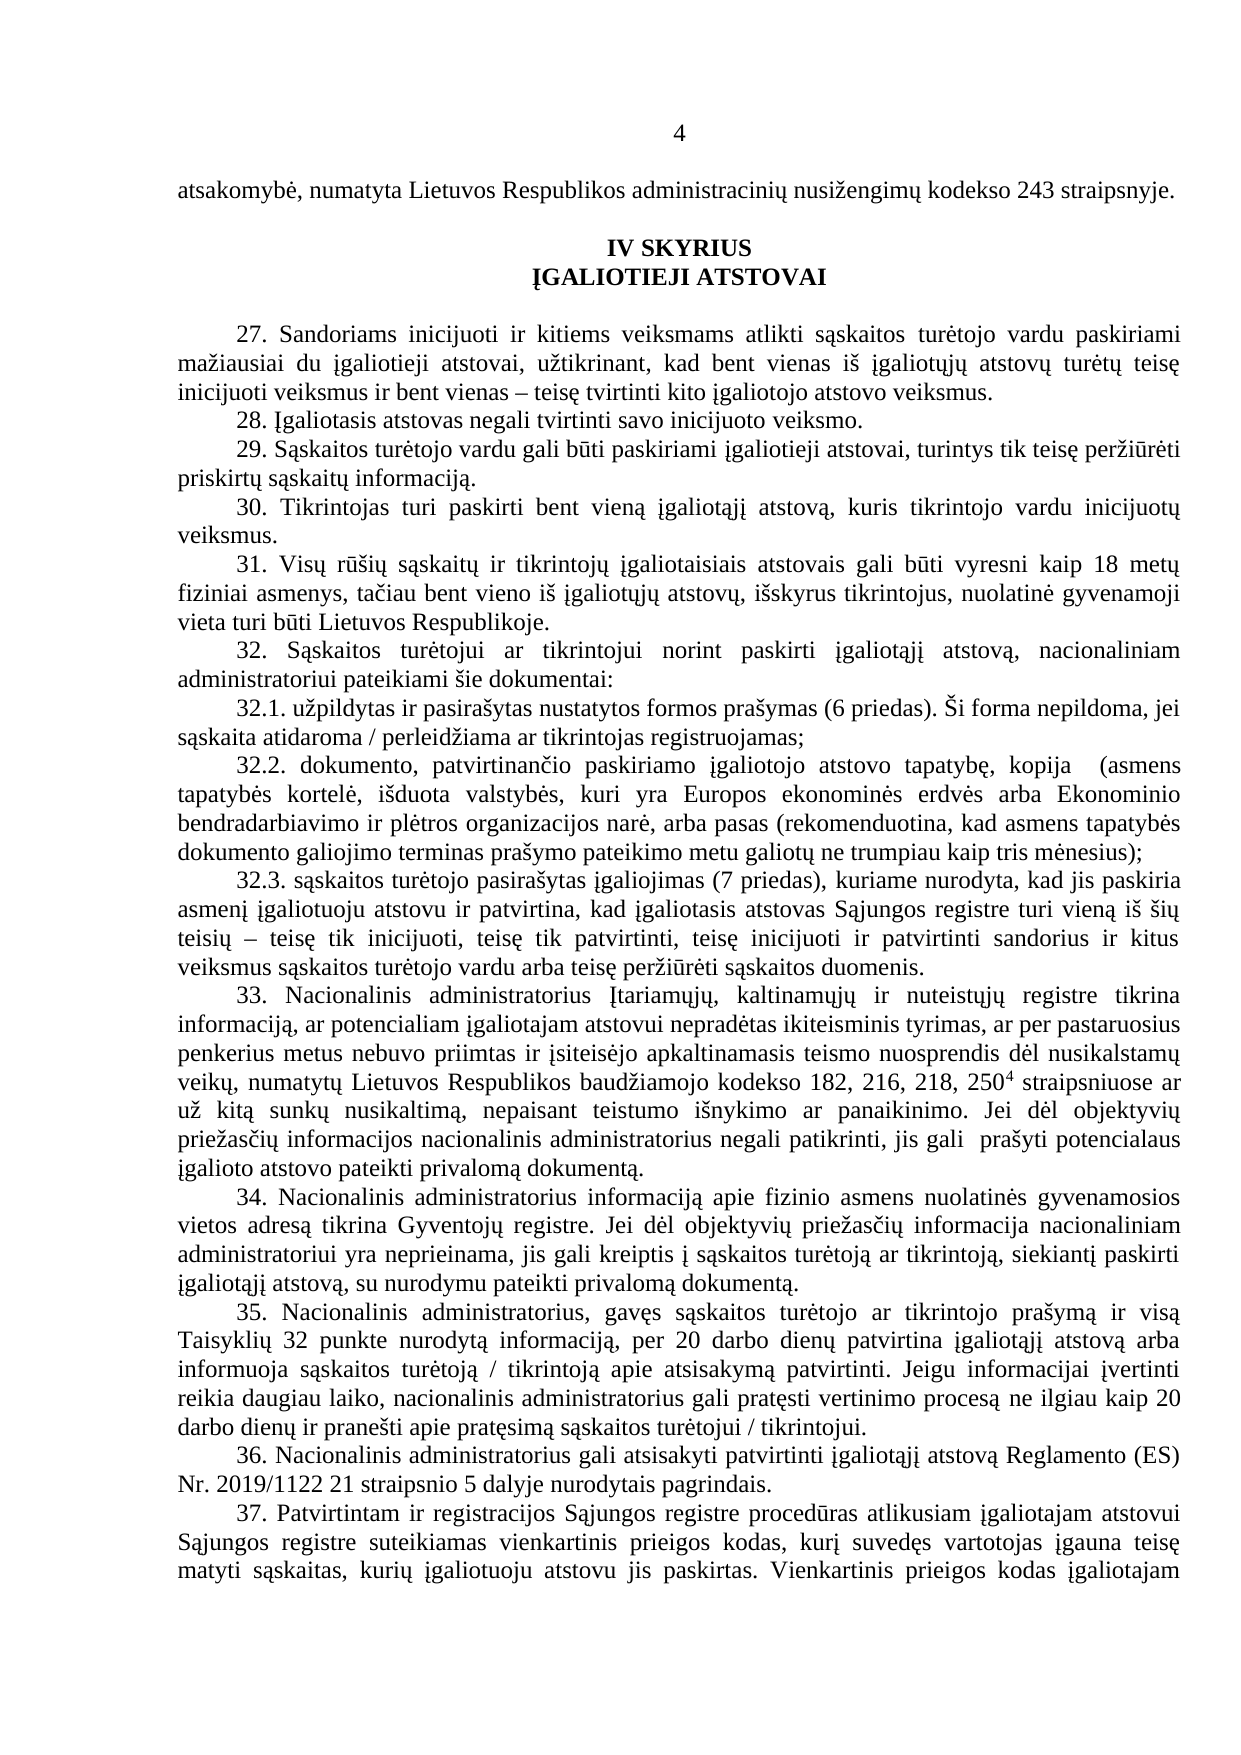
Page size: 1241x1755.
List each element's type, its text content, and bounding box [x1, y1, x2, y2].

text 28. Įgaliotasis atstovas negali tvirtinti savo inicijuoto veiksmo. [177, 406, 1181, 434]
text 36. Nacionalinis administratorius gali atsisakyti patvirtinti įgaliotąjį atstovą Reglamento (ES) Nr. 2019/1122 21 straipsnio 5 dalyje nurodytais pagrindais. [177, 1441, 1181, 1498]
text 31. Visų rūšių sąskaitų ir tikrintojų įgaliotaisiais atstovais gali būti vyresni kaip 18 metų fiziniai asmenys, tačiau bent vieno iš įgaliotųjų atstovų, išskyrus tikrintojus, nuolatinė gyvenamoji vieta turi būti Lietuvos Respublikoje. [177, 549, 1181, 636]
text 32.1. užpildytas ir pasirašytas nustatytos formos prašymas (6 priedas). Ši forma nepildoma, jei sąskaita atidaroma / perleidžiama ar tikrintojas registruojamas; [177, 693, 1181, 751]
text 34. Nacionalinis administratorius informaciją apie fizinio asmens nuolatinės gyvenamosios vietos adresą tikrina Gyventojų registre. Jei dėl objektyvių priežasčių informacija nacionaliniam administratoriui yra neprieinama, jis gali kreiptis į sąskaitos turėtoją ar tikrintoją, siekiantį paskirti įgaliotąjį atstovą, su nurodymu pateikti privalomą dokumentą. [177, 1182, 1181, 1297]
text 37. Patvirtintam ir registracijos Sąjungos registre procedūras atlikusiam įgaliotajam atstovui Sąjungos registre suteikiamas vienkartinis prieigos kodas, kurį suvedęs vartotojas įgauna teisę matyti sąskaitas, kurių įgaliotuoju atstovu jis paskirtas. Vienkartinis prieigos kodas įgaliotajam [177, 1498, 1181, 1584]
text 29. Sąskaitos turėtojo vardu gali būti paskiriami įgaliotieji atstovai, turintys tik teisę peržiūrėti priskirtų sąskaitų informaciją. [177, 434, 1181, 492]
text 27. Sandoriams inicijuoti ir kitiems veiksmams atlikti sąskaitos turėtojo vardu paskiriami mažiausiai du įgaliotieji atstovai, užtikrinant, kad bent vienas iš įgaliotųjų atstovų turėtų teisę inicijuoti veiksmus ir bent vienas – teisę tvirtinti kito įgaliotojo atstovo veiksmus. [177, 319, 1181, 406]
text 33. Nacionalinis administratorius Įtariamųjų, kaltinamųjų ir nuteistųjų registre tikrina informaciją, ar potencialiam įgaliotajam atstovui nepradėtas ikiteisminis tyrimas, ar per pastaruosius penkerius metus nebuvo priimtas ir įsiteisėjo apkaltinamasis teismo nuosprendis dėl nusikalstamų veikų, numatytų Lietuvos Respublikos baudžiamojo kodekso 182, 216, 218, 2504 straipsniuose ar už kitą sunkų nusikaltimą, nepaisant teistumo išnykimo ar panaikinimo. Jei dėl objektyvių priežasčių informacijos nacionalinis administratorius negali patikrinti, jis gali prašyti potencialaus įgalioto atstovo pateikti privalomą dokumentą. [177, 981, 1181, 1182]
text 32. Sąskaitos turėtojui ar tikrintojui norint paskirti įgaliotąjį atstovą, nacionaliniam administratoriui pateikiami šie dokumentai: [177, 636, 1181, 693]
text 32.2. dokumento, patvirtinančio paskiriamo įgaliotojo atstovo tapatybę, kopija (asmens tapatybės kortelė, išduota valstybės, kuri yra Europos ekonominės erdvės arba Ekonominio bendradarbiavimo ir plėtros organizacijos narė, arba pasas (rekomenduotina, kad asmens tapatybės dokumento galiojimo terminas prašymo pateikimo metu galiotų ne trumpiau kaip tris mėnesius); [177, 751, 1181, 866]
text IV SKYRIUS [177, 233, 1181, 262]
text 32.3. sąskaitos turėtojo pasirašytas įgaliojimas (7 priedas), kuriame nurodyta, kad jis paskiria asmenį įgaliotuoju atstovu ir patvirtina, kad įgaliotasis atstovas Sąjungos registre turi vieną iš šių teisių – teisę tik inicijuoti, teisę tik patvirtinti, teisę inicijuoti ir patvirtinti sandorius ir kitus veiksmus sąskaitos turėtojo vardu arba teisę peržiūrėti sąskaitos duomenis. [177, 866, 1181, 981]
text ĮGALIOTIEJI ATSTOVAI [177, 262, 1181, 291]
text 35. Nacionalinis administratorius, gavęs sąskaitos turėtojo ar tikrintojo prašymą ir visą Taisyklių 32 punkte nurodytą informaciją, per 20 darbo dienų patvirtina įgaliotąjį atstovą arba informuoja sąskaitos turėtoją / tikrintoją apie atsisakymą patvirtinti. Jeigu informacijai įvertinti reikia daugiau laiko, nacionalinis administratorius gali pratęsti vertinimo procesą ne ilgiau kaip 20 darbo dienų ir pranešti apie pratęsimą sąskaitos turėtojui / tikrintojui. [177, 1297, 1181, 1441]
text atsakomybė, numatyta Lietuvos Respublikos administracinių nusižengimų kodekso 243 straipsnyje. [177, 176, 1181, 204]
text 30. Tikrintojas turi paskirti bent vieną įgaliotąjį atstovą, kuris tikrintojo vardu inicijuotų veiksmus. [177, 492, 1181, 549]
